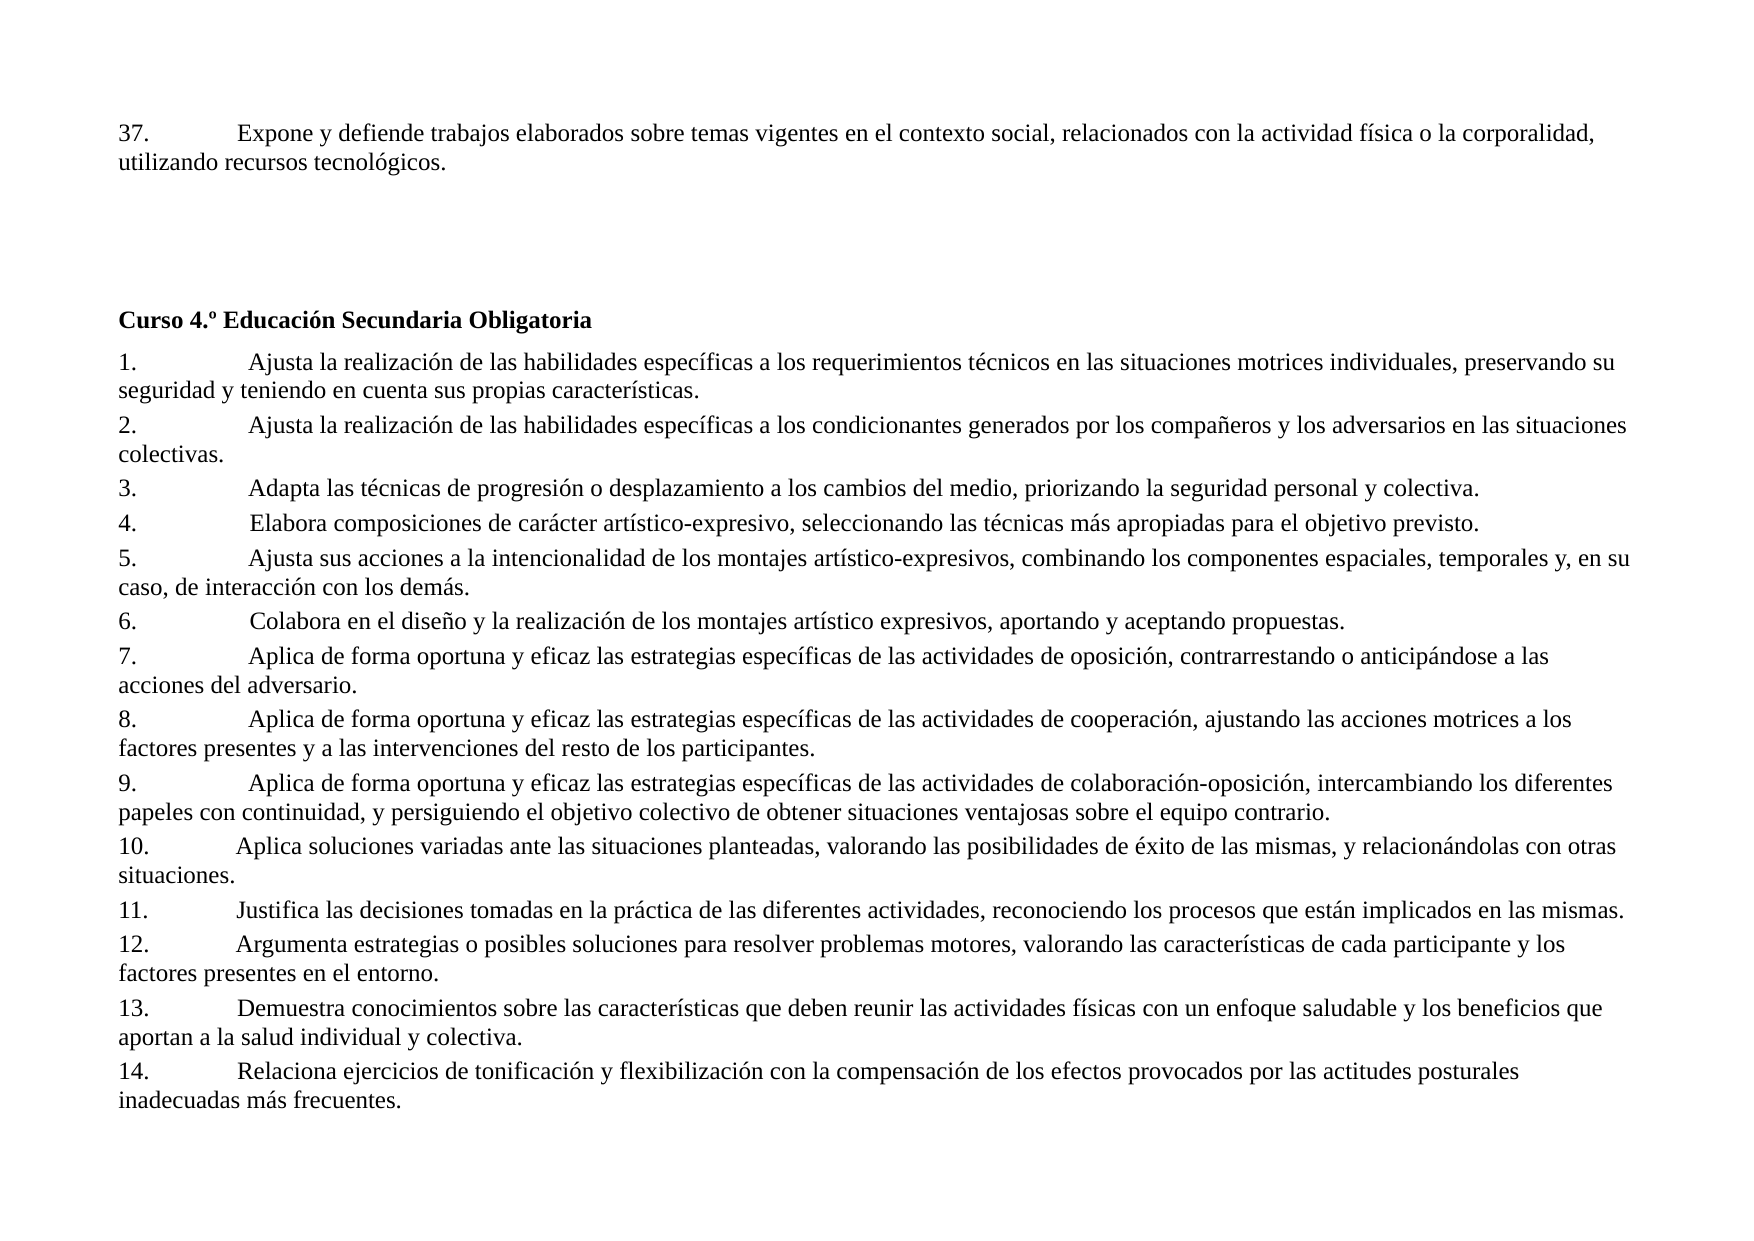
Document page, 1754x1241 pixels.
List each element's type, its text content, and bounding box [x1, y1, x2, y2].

text Curso 4.º Educación Secundaria Obligatoria [118, 305, 1636, 334]
text 7. Aplica de forma oportuna y eficaz las estrategias específicas de las actividades de oposición, contrarrestando o anticipándose a las acciones del adversario. [118, 641, 1636, 698]
text 5. Ajusta sus acciones a la intencionalidad de los montajes artístico-expresivos, combinando los componentes espaciales, temporales y, en su caso, de interacción con los demás. [118, 543, 1636, 600]
text 8. Aplica de forma oportuna y eficaz las estrategias específicas de las actividades de cooperación, ajustando las acciones motrices a los factores presentes y a las intervenciones del resto de los participantes. [118, 704, 1636, 762]
text 1. Ajusta la realización de las habilidades específicas a los requerimientos técnicos en las situaciones motrices individuales, preservando su seguridad y teniendo en cuenta sus propias características. [118, 347, 1636, 404]
text 13. Demuestra conocimientos sobre las características que deben reunir las actividades físicas con un enfoque saludable y los beneficios que aportan a la salud individual y colectiva. [118, 993, 1636, 1050]
text 12. Argumenta estrategias o posibles soluciones para resolver problemas motores, valorando las características de cada participante y los factores presentes en el entorno. [118, 929, 1636, 987]
text 14. Relaciona ejercicios de tonificación y flexibilización con la compensación de los efectos provocados por las actitudes posturales inadecuadas más frecuentes. [118, 1056, 1636, 1114]
text 4. Elabora composiciones de carácter artístico-expresivo, seleccionando las técnicas más apropiadas para el objetivo previsto. [118, 508, 1636, 537]
text 37. Expone y defiende trabajos elaborados sobre temas vigentes en el contexto social, relacionados con la actividad física o la corporalidad, utilizando recursos tecnológicos. [118, 118, 1636, 176]
text 11. Justifica las decisiones tomadas en la práctica de las diferentes actividades, reconociendo los procesos que están implicados en las mismas. [118, 895, 1636, 923]
text 9. Aplica de forma oportuna y eficaz las estrategias específicas de las actividades de colaboración-oposición, intercambiando los diferentes papeles con continuidad, y persiguiendo el objetivo colectivo de obtener situaciones ventajosas sobre el equipo contrario. [118, 768, 1636, 825]
text 3. Adapta las técnicas de progresión o desplazamiento a los cambios del medio, priorizando la seguridad personal y colectiva. [118, 473, 1636, 502]
text 6. Colabora en el diseño y la realización de los montajes artístico expresivos, aportando y aceptando propuestas. [118, 606, 1636, 635]
text 2. Ajusta la realización de las habilidades específicas a los condicionantes generados por los compañeros y los adversarios en las situaciones colectivas. [118, 410, 1636, 467]
text 10. Aplica soluciones variadas ante las situaciones planteadas, valorando las posibilidades de éxito de las mismas, y relacionándolas con otras situaciones. [118, 831, 1636, 889]
